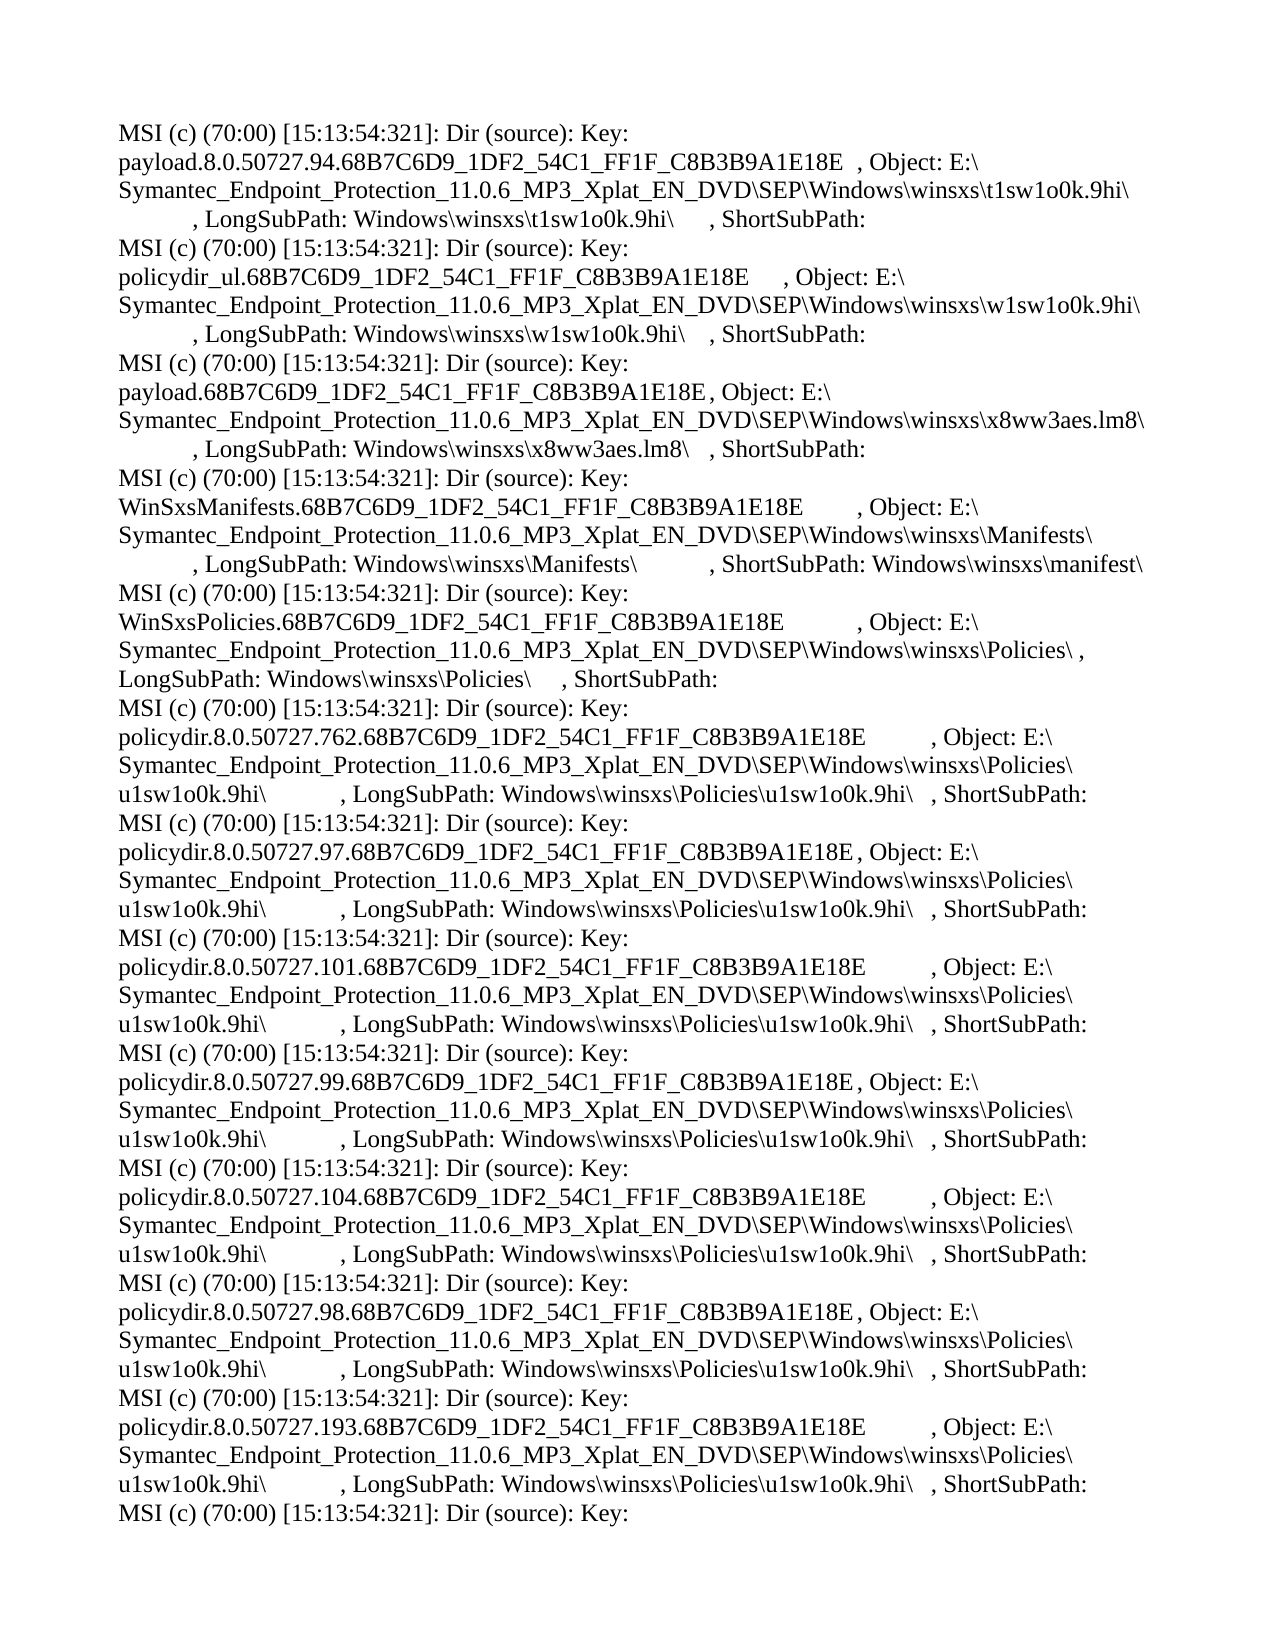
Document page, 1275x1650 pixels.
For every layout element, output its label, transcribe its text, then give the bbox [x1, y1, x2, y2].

text MSI (c) (70:00) [15:13:54:321]: Dir (source): Key: policydir_ul.68B7C6D9_1DF2_54C1_FF1F_C8B3B9A1E18E , Object: E:\Symantec_Endpoint_Protection_11.0.6_MP3_Xplat_EN_DVD\SEP\Windows\winsxs\w1sw1o0k.9hi\ , LongSubPath: Windows\winsxs\w1sw1o0k.9hi\ , ShortSubPath: [118, 233, 1157, 348]
text MSI (c) (70:00) [15:13:54:321]: Dir (source): Key: payload.8.0.50727.94.68B7C6D9_1DF2_54C1_FF1F_C8B3B9A1E18E , Object: E:\Symantec_Endpoint_Protection_11.0.6_MP3_Xplat_EN_DVD\SEP\Windows\winsxs\t1sw1o0k.9hi\ , LongSubPath: Windows\winsxs\t1sw1o0k.9hi\ , ShortSubPath: [118, 118, 1157, 233]
text MSI (c) (70:00) [15:13:54:321]: Dir (source): Key: payload.68B7C6D9_1DF2_54C1_FF1F_C8B3B9A1E18E , Object: E:\Symantec_Endpoint_Protection_11.0.6_MP3_Xplat_EN_DVD\SEP\Windows\winsxs\x8ww3aes.lm8\ , LongSubPath: Windows\winsxs\x8ww3aes.lm8\ , ShortSubPath: [118, 348, 1157, 463]
text MSI (c) (70:00) [15:13:54:321]: Dir (source): Key: policydir.8.0.50727.193.68B7C6D9_1DF2_54C1_FF1F_C8B3B9A1E18E , Object: E:\Symantec_Endpoint_Protection_11.0.6_MP3_Xplat_EN_DVD\SEP\Windows\winsxs\Policies\u1sw1o0k.9hi\ , LongSubPath: Windows\winsxs\Policies\u1sw1o0k.9hi\ , ShortSubPath: [118, 1383, 1157, 1498]
text MSI (c) (70:00) [15:13:54:321]: Dir (source): Key: policydir.8.0.50727.101.68B7C6D9_1DF2_54C1_FF1F_C8B3B9A1E18E , Object: E:\Symantec_Endpoint_Protection_11.0.6_MP3_Xplat_EN_DVD\SEP\Windows\winsxs\Policies\u1sw1o0k.9hi\ , LongSubPath: Windows\winsxs\Policies\u1sw1o0k.9hi\ , ShortSubPath: [118, 923, 1157, 1038]
text MSI (c) (70:00) [15:13:54:321]: Dir (source): Key: [118, 1498, 1157, 1527]
text MSI (c) (70:00) [15:13:54:321]: Dir (source): Key: WinSxsPolicies.68B7C6D9_1DF2_54C1_FF1F_C8B3B9A1E18E , Object: E:\Symantec_Endpoint_Protection_11.0.6_MP3_Xplat_EN_DVD\SEP\Windows\winsxs\Policies\ , LongSubPath: Windows\winsxs\Policies\ , ShortSubPath: [118, 578, 1157, 693]
text MSI (c) (70:00) [15:13:54:321]: Dir (source): Key: policydir.8.0.50727.97.68B7C6D9_1DF2_54C1_FF1F_C8B3B9A1E18E , Object: E:\Symantec_Endpoint_Protection_11.0.6_MP3_Xplat_EN_DVD\SEP\Windows\winsxs\Policies\u1sw1o0k.9hi\ , LongSubPath: Windows\winsxs\Policies\u1sw1o0k.9hi\ , ShortSubPath: [118, 808, 1157, 923]
text MSI (c) (70:00) [15:13:54:321]: Dir (source): Key: policydir.8.0.50727.98.68B7C6D9_1DF2_54C1_FF1F_C8B3B9A1E18E , Object: E:\Symantec_Endpoint_Protection_11.0.6_MP3_Xplat_EN_DVD\SEP\Windows\winsxs\Policies\u1sw1o0k.9hi\ , LongSubPath: Windows\winsxs\Policies\u1sw1o0k.9hi\ , ShortSubPath: [118, 1268, 1157, 1383]
text MSI (c) (70:00) [15:13:54:321]: Dir (source): Key: policydir.8.0.50727.104.68B7C6D9_1DF2_54C1_FF1F_C8B3B9A1E18E , Object: E:\Symantec_Endpoint_Protection_11.0.6_MP3_Xplat_EN_DVD\SEP\Windows\winsxs\Policies\u1sw1o0k.9hi\ , LongSubPath: Windows\winsxs\Policies\u1sw1o0k.9hi\ , ShortSubPath: [118, 1153, 1157, 1268]
text MSI (c) (70:00) [15:13:54:321]: Dir (source): Key: policydir.8.0.50727.762.68B7C6D9_1DF2_54C1_FF1F_C8B3B9A1E18E , Object: E:\Symantec_Endpoint_Protection_11.0.6_MP3_Xplat_EN_DVD\SEP\Windows\winsxs\Policies\u1sw1o0k.9hi\ , LongSubPath: Windows\winsxs\Policies\u1sw1o0k.9hi\ , ShortSubPath: [118, 693, 1157, 808]
text MSI (c) (70:00) [15:13:54:321]: Dir (source): Key: policydir.8.0.50727.99.68B7C6D9_1DF2_54C1_FF1F_C8B3B9A1E18E , Object: E:\Symantec_Endpoint_Protection_11.0.6_MP3_Xplat_EN_DVD\SEP\Windows\winsxs\Policies\u1sw1o0k.9hi\ , LongSubPath: Windows\winsxs\Policies\u1sw1o0k.9hi\ , ShortSubPath: [118, 1038, 1157, 1153]
text MSI (c) (70:00) [15:13:54:321]: Dir (source): Key: WinSxsManifests.68B7C6D9_1DF2_54C1_FF1F_C8B3B9A1E18E , Object: E:\Symantec_Endpoint_Protection_11.0.6_MP3_Xplat_EN_DVD\SEP\Windows\winsxs\Manifests\ , LongSubPath: Windows\winsxs\Manifests\ , ShortSubPath: Windows\winsxs\manifest\ [118, 463, 1157, 578]
